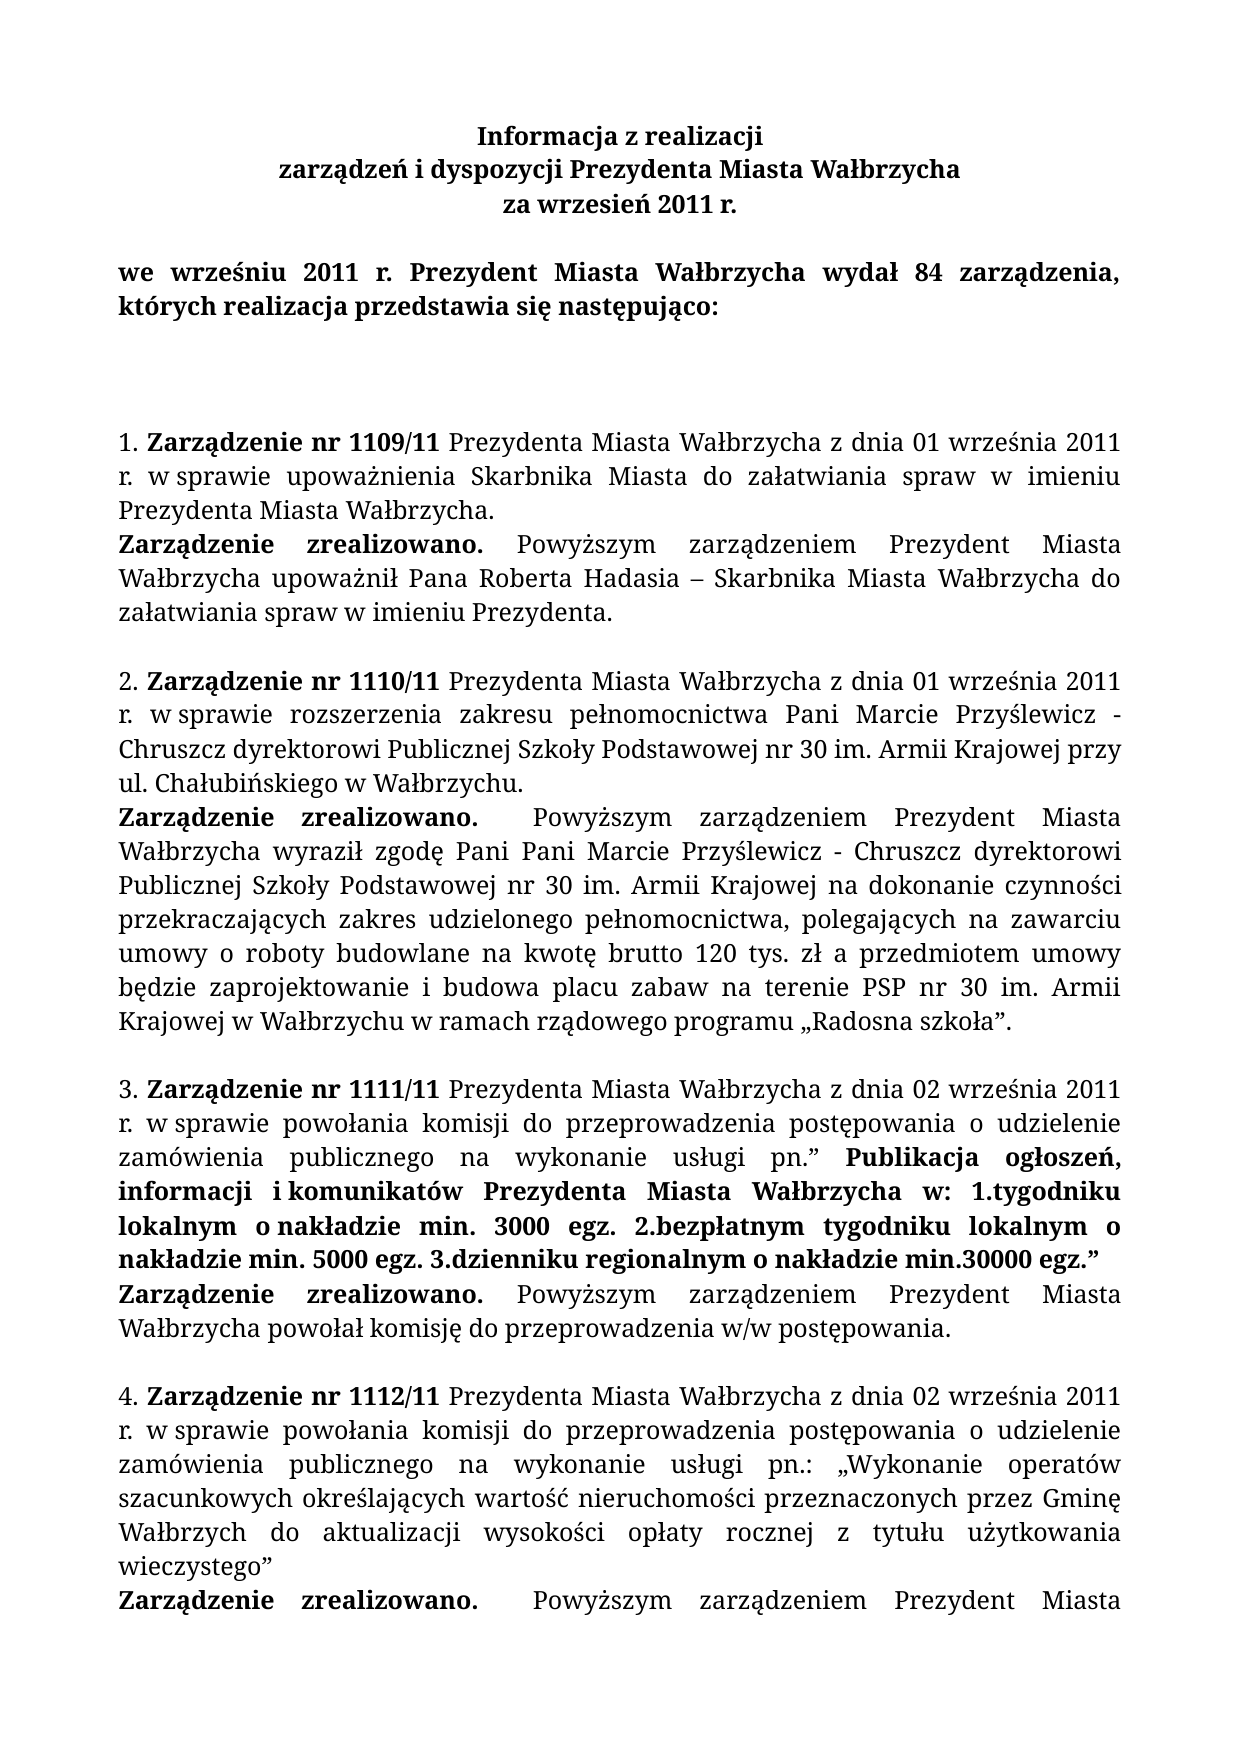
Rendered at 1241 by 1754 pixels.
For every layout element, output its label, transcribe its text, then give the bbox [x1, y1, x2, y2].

text 3. Zarządzenie nr 1111/11 Prezydenta Miasta Wałbrzycha z dnia 02 września 2011 r. w sprawie powołania komisji do przeprowadzenia postępowania o udzielenie zamówienia publicznego na wykonanie usługi pn.” Publikacja ogłoszeń, informacji i komunikatów Prezydenta Miasta Wałbrzycha w: 1.tygodniku lokalnym o nakładzie min. 3000 egz. 2.bezpłatnym tygodniku lokalnym o nakładzie min. 5000 egz. 3.dzienniku regionalnym o nakładzie min.30000 egz.” [118, 1072, 1122, 1276]
text Zarządzenie zrealizowano. Powyższym zarządzeniem Prezydent Miasta Wałbrzycha upoważnił Pana Roberta Hadasia – Skarbnika Miasta Wałbrzycha do załatwiania spraw w imieniu Prezydenta. [118, 527, 1122, 629]
text 1. Zarządzenie nr 1109/11 Prezydenta Miasta Wałbrzycha z dnia 01 września 2011 r. w sprawie upoważnienia Skarbnika Miasta do załatwiania spraw w imieniu Prezydenta Miasta Wałbrzycha. [118, 425, 1122, 527]
text zarządzeń i dyspozycji Prezydenta Miasta Wałbrzycha [118, 152, 1122, 186]
text Zarządzenie zrealizowano. Powyższym zarządzeniem Prezydent Miasta [118, 1583, 1122, 1617]
text Zarządzenie zrealizowano. Powyższym zarządzeniem Prezydent Miasta Wałbrzycha powołał komisję do przeprowadzenia w/w postępowania. [118, 1276, 1122, 1344]
text we wrześniu 2011 r. Prezydent Miasta Wałbrzycha wydał 84 zarządzenia, których realizacja przedstawia się następująco: [118, 254, 1122, 322]
text 4. Zarządzenie nr 1112/11 Prezydenta Miasta Wałbrzycha z dnia 02 września 2011 r. w sprawie powołania komisji do przeprowadzenia postępowania o udzielenie zamówienia publicznego na wykonanie usługi pn.: „Wykonanie operatów szacunkowych określających wartość nieruchomości przeznaczonych przez Gminę Wałbrzych do aktualizacji wysokości opłaty rocznej z tytułu użytkowania wieczystego” [118, 1378, 1122, 1583]
text za wrzesień 2011 r. [118, 186, 1122, 220]
text Informacja z realizacji [118, 118, 1122, 152]
text 2. Zarządzenie nr 1110/11 Prezydenta Miasta Wałbrzycha z dnia 01 września 2011 r. w sprawie rozszerzenia zakresu pełnomocnictwa Pani Marcie Przyślewicz - Chruszcz dyrektorowi Publicznej Szkoły Podstawowej nr 30 im. Armii Krajowej przy ul. Chałubińskiego w Wałbrzychu. [118, 663, 1122, 799]
text Zarządzenie zrealizowano. Powyższym zarządzeniem Prezydent Miasta Wałbrzycha wyraził zgodę Pani Pani Marcie Przyślewicz - Chruszcz dyrektorowi Publicznej Szkoły Podstawowej nr 30 im. Armii Krajowej na dokonanie czynności przekraczających zakres udzielonego pełnomocnictwa, polegających na zawarciu umowy o roboty budowlane na kwotę brutto 120 tys. zł a przedmiotem umowy będzie zaprojektowanie i budowa placu zabaw na terenie PSP nr 30 im. Armii Krajowej w Wałbrzychu w ramach rządowego programu „Radosna szkoła”. [118, 799, 1122, 1038]
